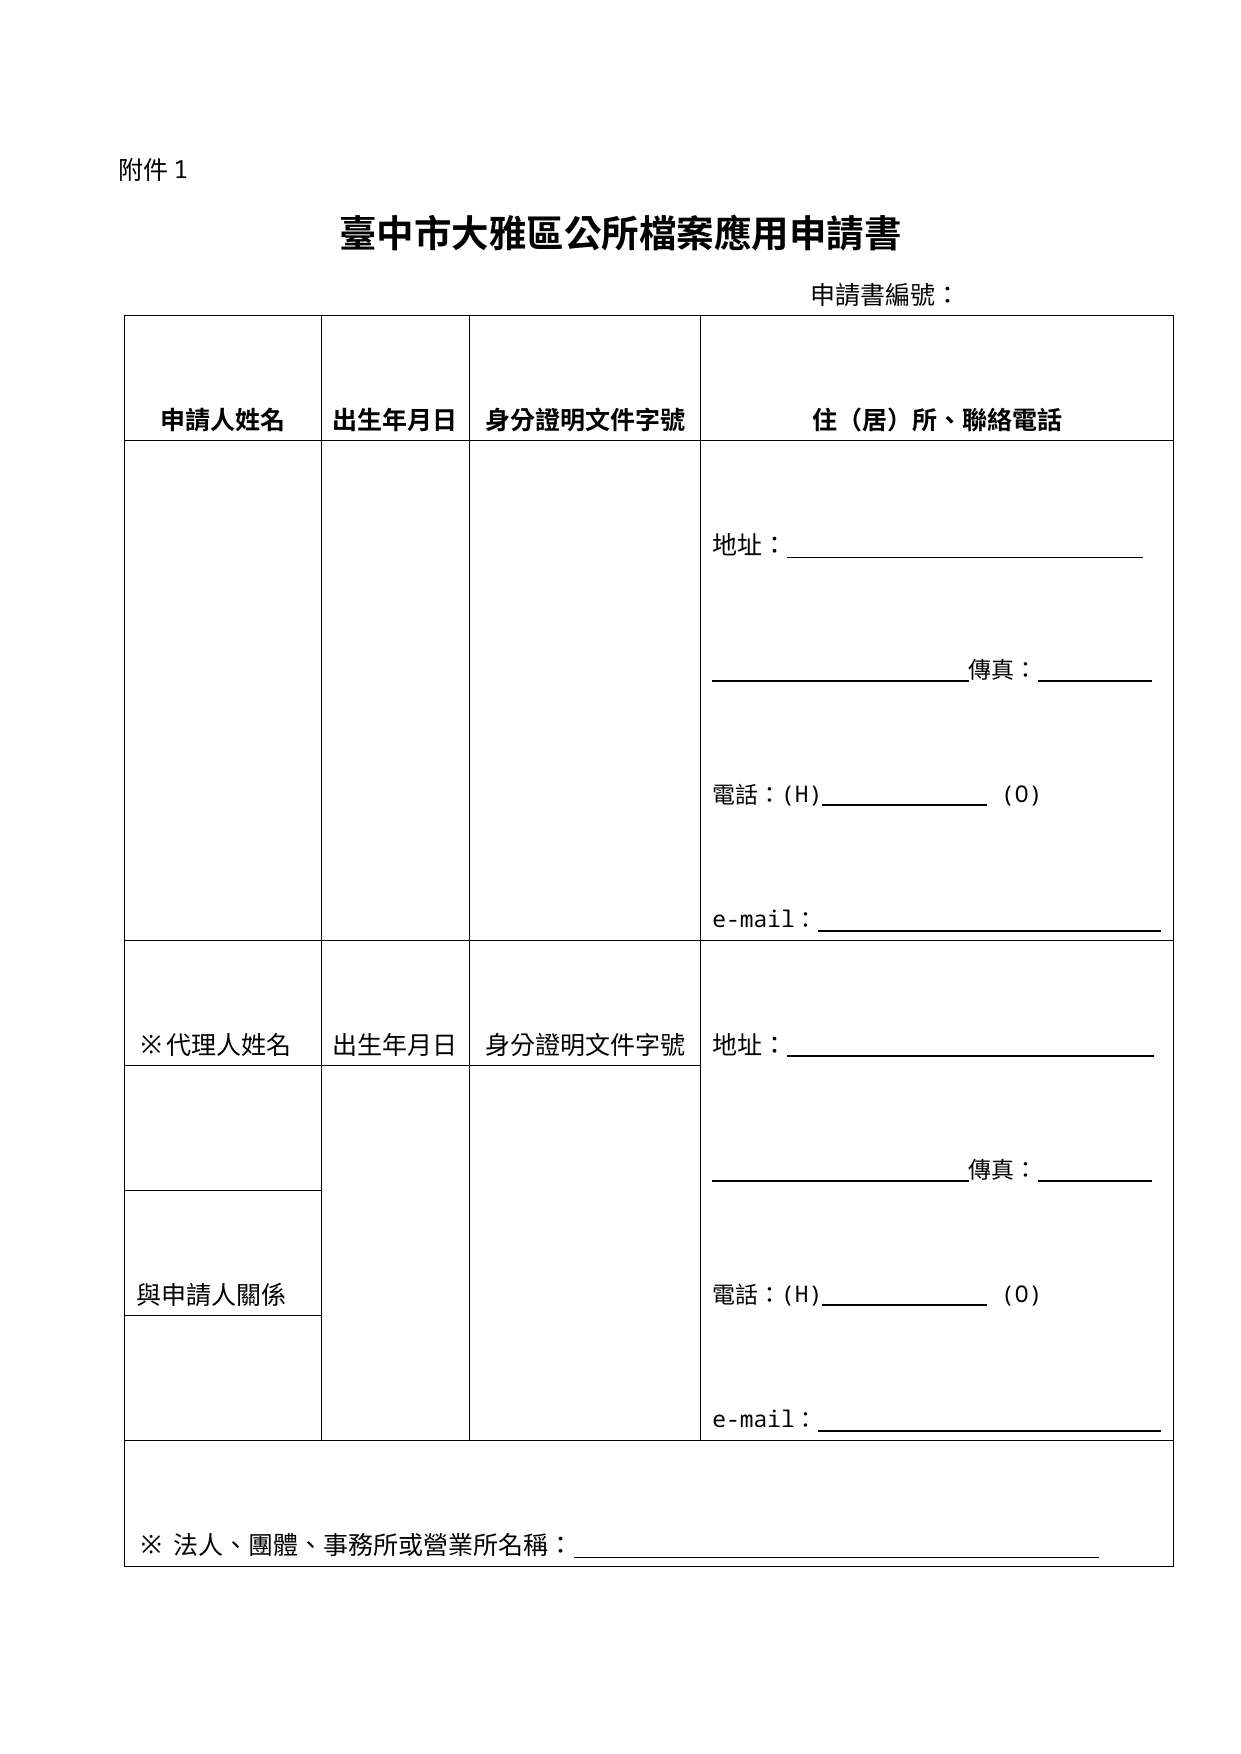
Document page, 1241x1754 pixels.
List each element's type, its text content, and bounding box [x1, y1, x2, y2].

table_cell [125, 441, 321, 939]
table_header 申請人姓名 [125, 316, 321, 439]
table_header 住（居）所、聯絡電話 [701, 316, 1173, 439]
table_cell [125, 1316, 321, 1439]
table_cell [125, 1066, 321, 1189]
table_cell 法人、團體、事務所或營業所名稱： [125, 1441, 1173, 1566]
text 附件1 [118, 127, 1122, 189]
text 臺中市大雅區公所檔案應用申請書 [118, 189, 1122, 252]
table_cell [322, 1066, 469, 1439]
table_cell ※代理人姓名 [125, 941, 321, 1064]
table_cell 出生年月日 [322, 941, 469, 1064]
table_cell 身分證明文件字號 [470, 941, 700, 1064]
table_header 出生年月日 [322, 316, 469, 439]
table_header 身分證明文件字號 [470, 316, 700, 439]
table_cell 地址： 傳真： 電話：(H) (O) e-mail： [701, 941, 1173, 1439]
table_cell [322, 441, 469, 939]
table_cell 與申請人關係 [125, 1191, 321, 1314]
table_cell [470, 441, 700, 939]
table_cell 地址： 傳真： 電話：(H) (O) e-mail： [701, 441, 1173, 939]
table_cell [470, 1066, 700, 1439]
text 申請書編號： [118, 252, 1122, 314]
